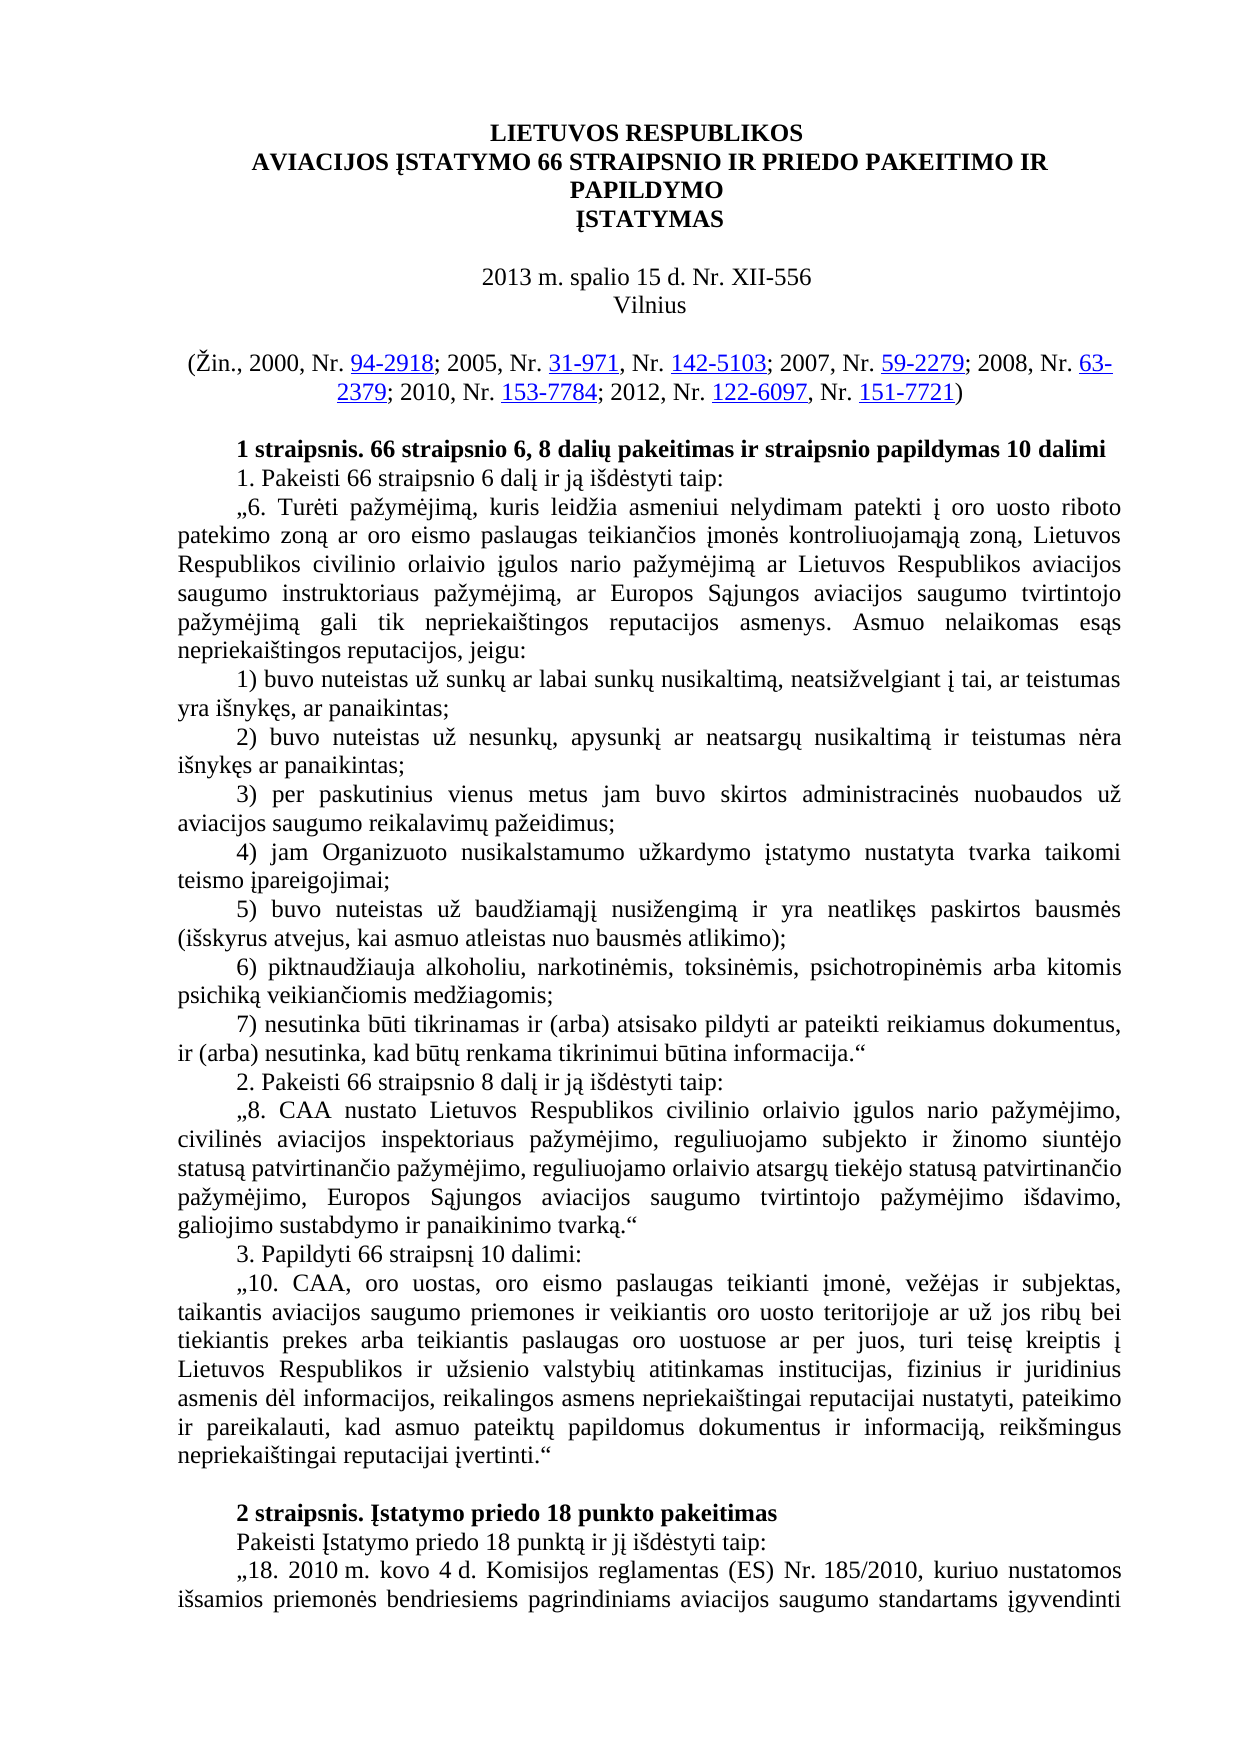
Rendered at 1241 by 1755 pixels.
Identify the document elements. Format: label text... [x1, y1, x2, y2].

text 2. Pakeisti 66 straipsnio 8 dalį ir ją išdėstyti taip: [177, 1067, 1122, 1096]
text 3. Papildyti 66 straipsnį 10 dalimi: [177, 1239, 1122, 1268]
text 2 straipsnis. Įstatymo priedo 18 punkto pakeitimas [177, 1498, 1122, 1527]
text „10. CAA, oro uostas, oro eismo paslaugas teikianti įmonė, vežėjas ir subjektas, taikantis aviacijos saugumo priemones ir veikiantis oro uosto teritorijoje ar už jos ribų bei tiekiantis prekes arba teikiantis paslaugas oro uostuose ar per juos, turi teisę kreiptis į Lietuvos Respublikos ir užsienio valstybių atitinkamas institucijas, fizinius ir juridinius asmenis dėl informacijos, reikalingos asmens nepriekaištingai reputacijai nustatyti, pateikimo ir pareikalauti, kad asmuo pateiktų papildomus dokumentus ir informaciją, reikšmingus nepriekaištingai reputacijai įvertinti.“ [177, 1268, 1122, 1469]
text 6) piktnaudžiauja alkoholiu, narkotinėmis, toksinėmis, psichotropinėmis arba kitomis psichiką veikiančiomis medžiagomis; [177, 952, 1122, 1009]
text 1. Pakeisti 66 straipsnio 6 dalį ir ją išdėstyti taip: [177, 463, 1122, 492]
text 1 straipsnis. 66 straipsnio 6, 8 dalių pakeitimas ir straipsnio papildymas 10 dalimi [177, 434, 1122, 463]
text 7) nesutinka būti tikrinamas ir (arba) atsisako pildyti ar pateikti reikiamus dokumentus, ir (arba) nesutinka, kad būtų renkama tikrinimui būtina informacija.“ [177, 1009, 1122, 1067]
text 2) buvo nuteistas už nesunkų, apysunkį ar neatsargų nusikaltimą ir teistumas nėra išnykęs ar panaikintas; [177, 722, 1122, 779]
text LIETUVOS RESPUBLIKOS AVIACIJOS ĮSTATYMO 66 STRAIPSNIO IR PRIEDO PAKEITIMO IR PAPILDYMO ĮSTATYMAS [177, 118, 1122, 233]
text „18. 2010 m. kovo 4 d. Komisijos reglamentas (ES) Nr. 185/2010, kuriuo nustatomos išsamios priemonės bendriesiems pagrindiniams aviacijos saugumo standartams įgyvendinti [177, 1556, 1122, 1613]
text 1) buvo nuteistas už sunkų ar labai sunkų nusikaltimą, neatsižvelgiant į tai, ar teistumas yra išnykęs, ar panaikintas; [177, 664, 1122, 722]
text (Žin., 2000, Nr. 94-2918; 2005, Nr. 31-971, Nr. 142-5103; 2007, Nr. 59-2279; 2008, Nr. 63-2379; 2010, Nr. 153-7784; 2012, Nr. 122-6097, Nr. 151-7721) [177, 348, 1122, 406]
text 4) jam Organizuoto nusikalstamumo užkardymo įstatymo nustatyta tvarka taikomi teismo įpareigojimai; [177, 837, 1122, 894]
text „8. CAA nustato Lietuvos Respublikos civilinio orlaivio įgulos nario pažymėjimo, civilinės aviacijos inspektoriaus pažymėjimo, reguliuojamo subjekto ir žinomo siuntėjo statusą patvirtinančio pažymėjimo, reguliuojamo orlaivio atsargų tiekėjo statusą patvirtinančio pažymėjimo, Europos Sąjungos aviacijos saugumo tvirtintojo pažymėjimo išdavimo, galiojimo sustabdymo ir panaikinimo tvarką.“ [177, 1096, 1122, 1239]
text Vilnius [177, 291, 1122, 319]
text Pakeisti Įstatymo priedo 18 punktą ir jį išdėstyti taip: [177, 1527, 1122, 1556]
text 5) buvo nuteistas už baudžiamąjį nusižengimą ir yra neatlikęs paskirtos bausmės (išskyrus atvejus, kai asmuo atleistas nuo bausmės atlikimo); [177, 894, 1122, 952]
text „6. Turėti pažymėjimą, kuris leidžia asmeniui nelydimam patekti į oro uosto riboto patekimo zoną ar oro eismo paslaugas teikiančios įmonės kontroliuojamąją zoną, Lietuvos Respublikos civilinio orlaivio įgulos nario pažymėjimą ar Lietuvos Respublikos aviacijos saugumo instruktoriaus pažymėjimą, ar Europos Sąjungos aviacijos saugumo tvirtintojo pažymėjimą gali tik nepriekaištingos reputacijos asmenys. Asmuo nelaikomas esąs nepriekaištingos reputacijos, jeigu: [177, 492, 1122, 664]
text 3) per paskutinius vienus metus jam buvo skirtos administracinės nuobaudos už aviacijos saugumo reikalavimų pažeidimus; [177, 779, 1122, 837]
text 2013 m. spalio 15 d. Nr. XII-556 [177, 262, 1122, 291]
